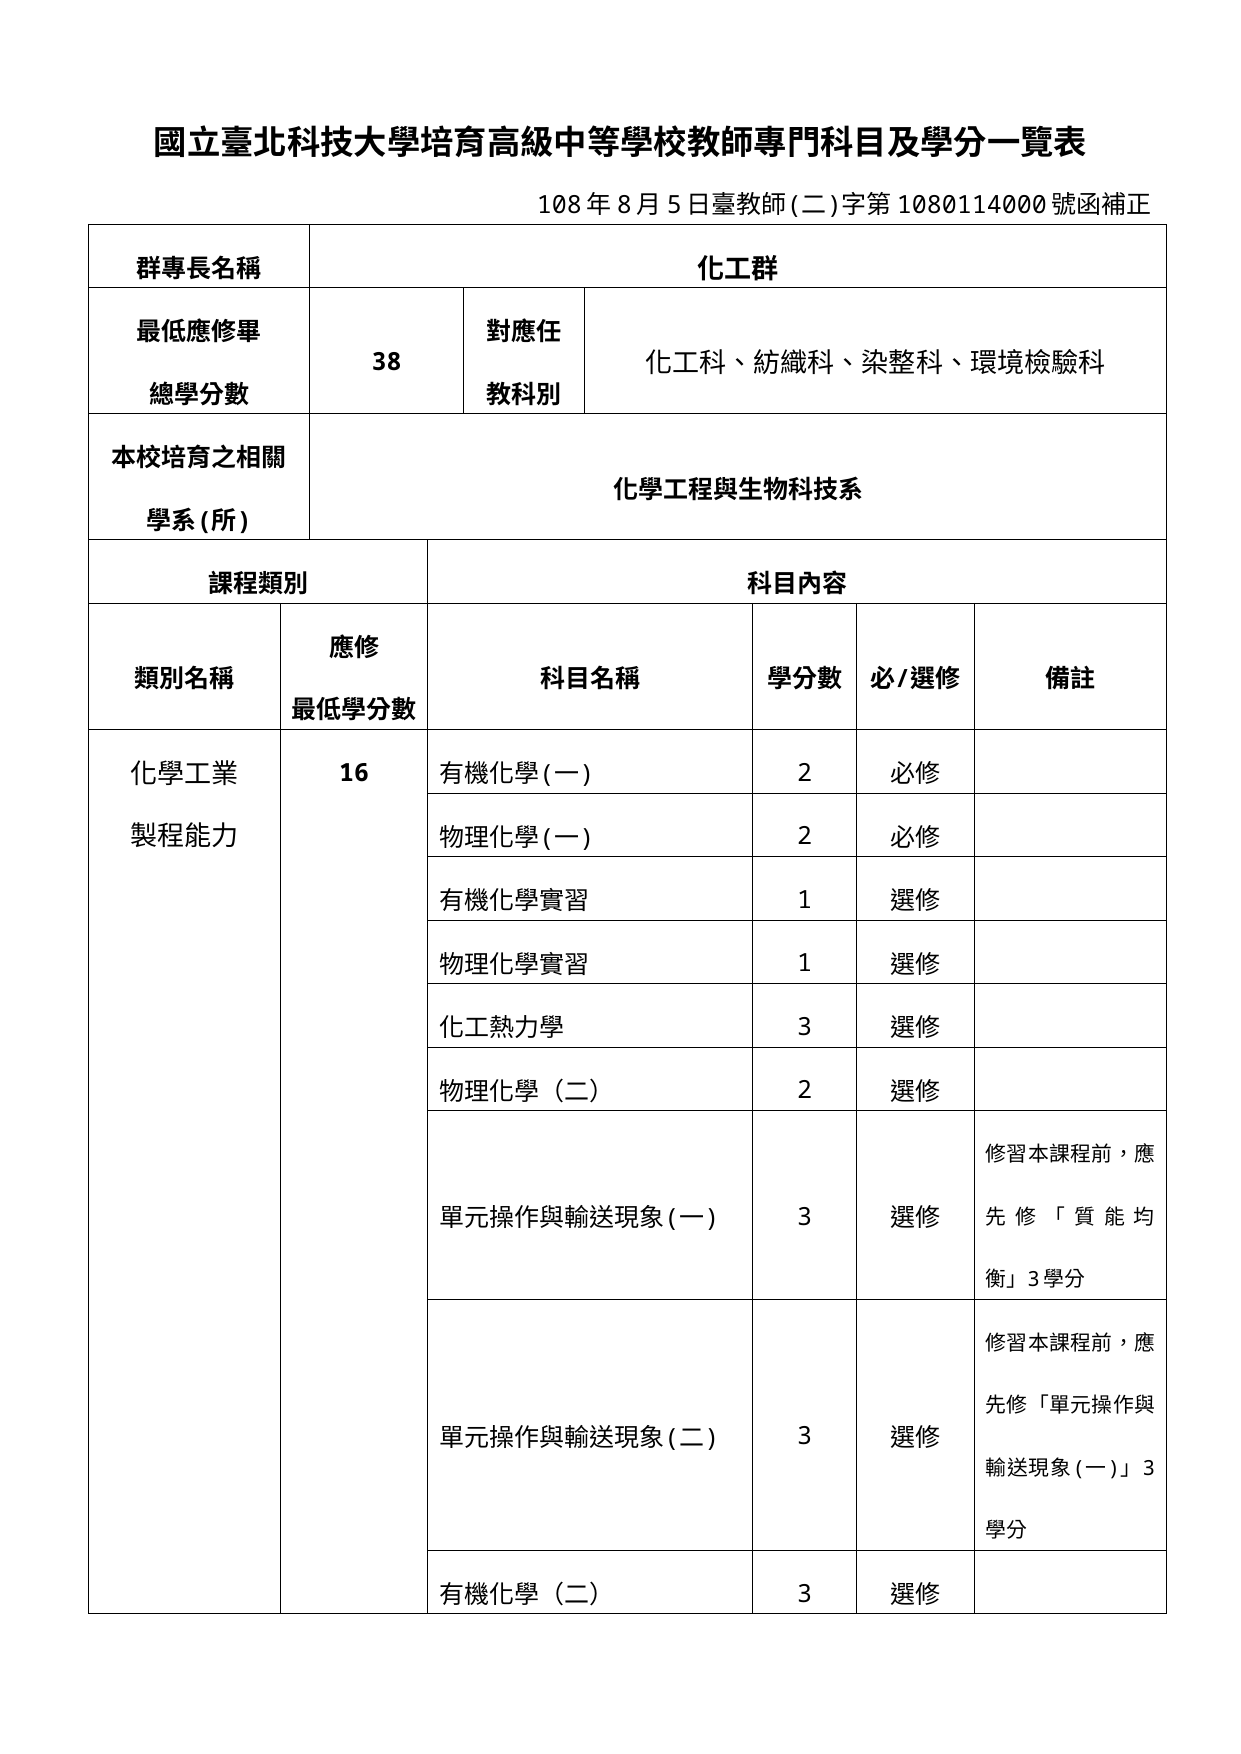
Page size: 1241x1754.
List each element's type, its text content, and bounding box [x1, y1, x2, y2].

table_cell 選修 [857, 921, 974, 983]
table_cell 單元操作與輸送現象(一) [428, 1111, 752, 1299]
table_cell 物理化學（二） [428, 1048, 752, 1110]
table_cell 單元操作與輸送現象(二) [428, 1300, 752, 1550]
text 國立臺北科技大學培育高級中等學校教師專門科目及學分一覽表 [89, 99, 1152, 161]
table_cell 化學工業 製程能力 [89, 730, 280, 1613]
table_cell 應修 最低學分數 [281, 604, 427, 729]
table_cell 選修 [857, 984, 974, 1047]
table_cell 必修 [857, 794, 974, 856]
table_cell 2 [753, 1048, 856, 1110]
table_cell 有機化學實習 [428, 857, 752, 919]
table_cell 3 [753, 1551, 856, 1613]
table_cell 科目名稱 [428, 604, 752, 729]
table_cell 1 [753, 857, 856, 919]
table_cell 選修 [857, 857, 974, 919]
table_cell 有機化學（二） [428, 1551, 752, 1613]
table_cell 必/選修 [857, 604, 974, 729]
table_cell 化工科、紡織科、染整科、環境檢驗科 [585, 288, 1166, 413]
table_header 群專長名稱 [89, 225, 309, 287]
table_cell 16 [281, 730, 427, 1613]
table_cell 選修 [857, 1551, 974, 1613]
table_cell 化學工程與生物科技系 [310, 414, 1166, 539]
table_header 化工群 [310, 225, 1166, 287]
table_cell 化工熱力學 [428, 984, 752, 1047]
table_cell 必修 [857, 730, 974, 792]
table_cell 最低應修畢 總學分數 [89, 288, 309, 413]
table_cell 類別名稱 [89, 604, 280, 729]
table_cell [975, 794, 1166, 856]
table_cell 38 [310, 288, 463, 413]
table_cell 選修 [857, 1300, 974, 1550]
table_cell 學分數 [753, 604, 856, 729]
table_cell [975, 921, 1166, 983]
table_cell 修習本課程前，應先修「單元操作與輸送現象(一)」3學分 [975, 1300, 1166, 1550]
table_cell 1 [753, 921, 856, 983]
table_cell 有機化學(一) [428, 730, 752, 792]
table_cell 3 [753, 1111, 856, 1299]
table_cell [975, 1048, 1166, 1110]
table_cell 物理化學(一) [428, 794, 752, 856]
table_cell [975, 984, 1166, 1047]
table_cell 選修 [857, 1111, 974, 1299]
table_cell 物理化學實習 [428, 921, 752, 983]
table_cell 課程類別 [89, 540, 427, 603]
table_cell 3 [753, 984, 856, 1047]
table_cell [975, 857, 1166, 919]
table_cell 2 [753, 794, 856, 856]
table_cell [975, 1551, 1166, 1613]
table_cell 備註 [975, 604, 1166, 729]
table_cell 科目內容 [428, 540, 1166, 603]
table_cell 選修 [857, 1048, 974, 1110]
table_cell 本校培育之相關學系(所) [89, 414, 309, 539]
table_cell 對應任教科別 [464, 288, 584, 413]
text 108年8月5日臺教師(二)字第1080114000號函補正 [89, 161, 1152, 224]
table_cell [975, 730, 1166, 792]
table_cell 2 [753, 730, 856, 792]
table_cell 修習本課程前，應先修「質能均衡」3學分 [975, 1111, 1166, 1299]
table_cell 3 [753, 1300, 856, 1550]
